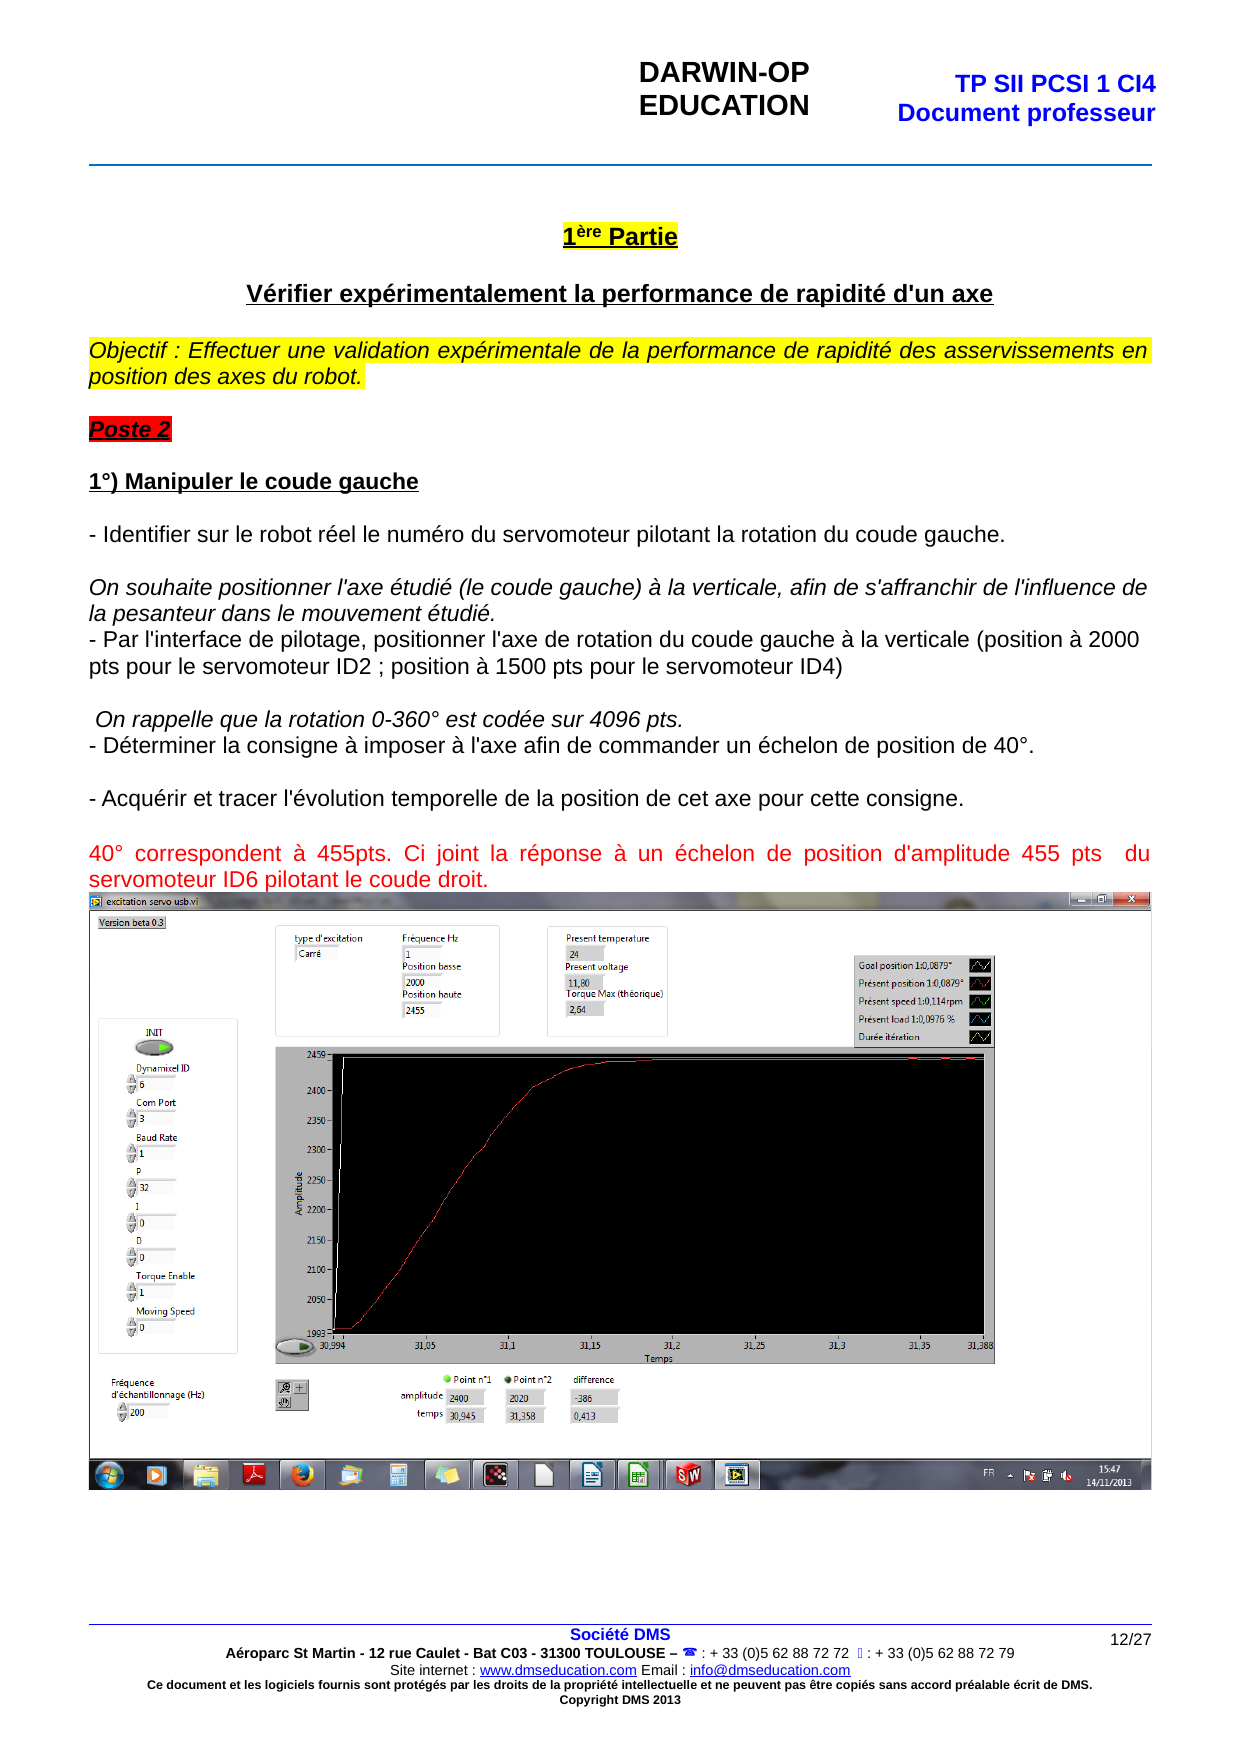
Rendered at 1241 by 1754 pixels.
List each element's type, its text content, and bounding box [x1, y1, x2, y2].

text 1°) Manipuler le coude gauche [89, 468, 1152, 495]
text On rappelle que la rotation 0-360° est codée sur 4096 pts. [89, 706, 1152, 732]
text - Identifier sur le robot réel le numéro du servomoteur pilotant la rotation du coude gauche. [89, 521, 1152, 547]
text 40° correspondent à 455pts. Ci joint la réponse à un échelon de position d'amplitude 455 pts du servomoteur ID6 pilotant le coude droit. [89, 840, 1152, 892]
text On souhaite positionner l'axe étudié (le coude gauche) à la verticale, afin de s'affranchir de l'influence de la pesanteur dans le mouvement étudié. [89, 574, 1152, 626]
text - Acquérir et tracer l'évolution temporelle de la position de cet axe pour cette consigne. [89, 784, 1152, 811]
text Poste 2 [89, 416, 1152, 442]
text Vérifier expérimentalement la performance de rapidité d'un axe [89, 279, 1152, 308]
text - Déterminer la consigne à imposer à l'axe afin de commander un échelon de position de 40°. [89, 732, 1152, 758]
text Objectif : Effectuer une validation expérimentale de la performance de rapidité des asservissements en position des axes du robot. [89, 337, 1152, 389]
picture [88, 892, 1152, 1490]
text - Par l'interface de pilotage, positionner l'axe de rotation du coude gauche à la verticale (position à 2000 pts pour le servomoteur ID2 ; position à 1500 pts pour le servomoteur ID4) [89, 626, 1152, 679]
text 1ère Partie [89, 222, 1152, 250]
